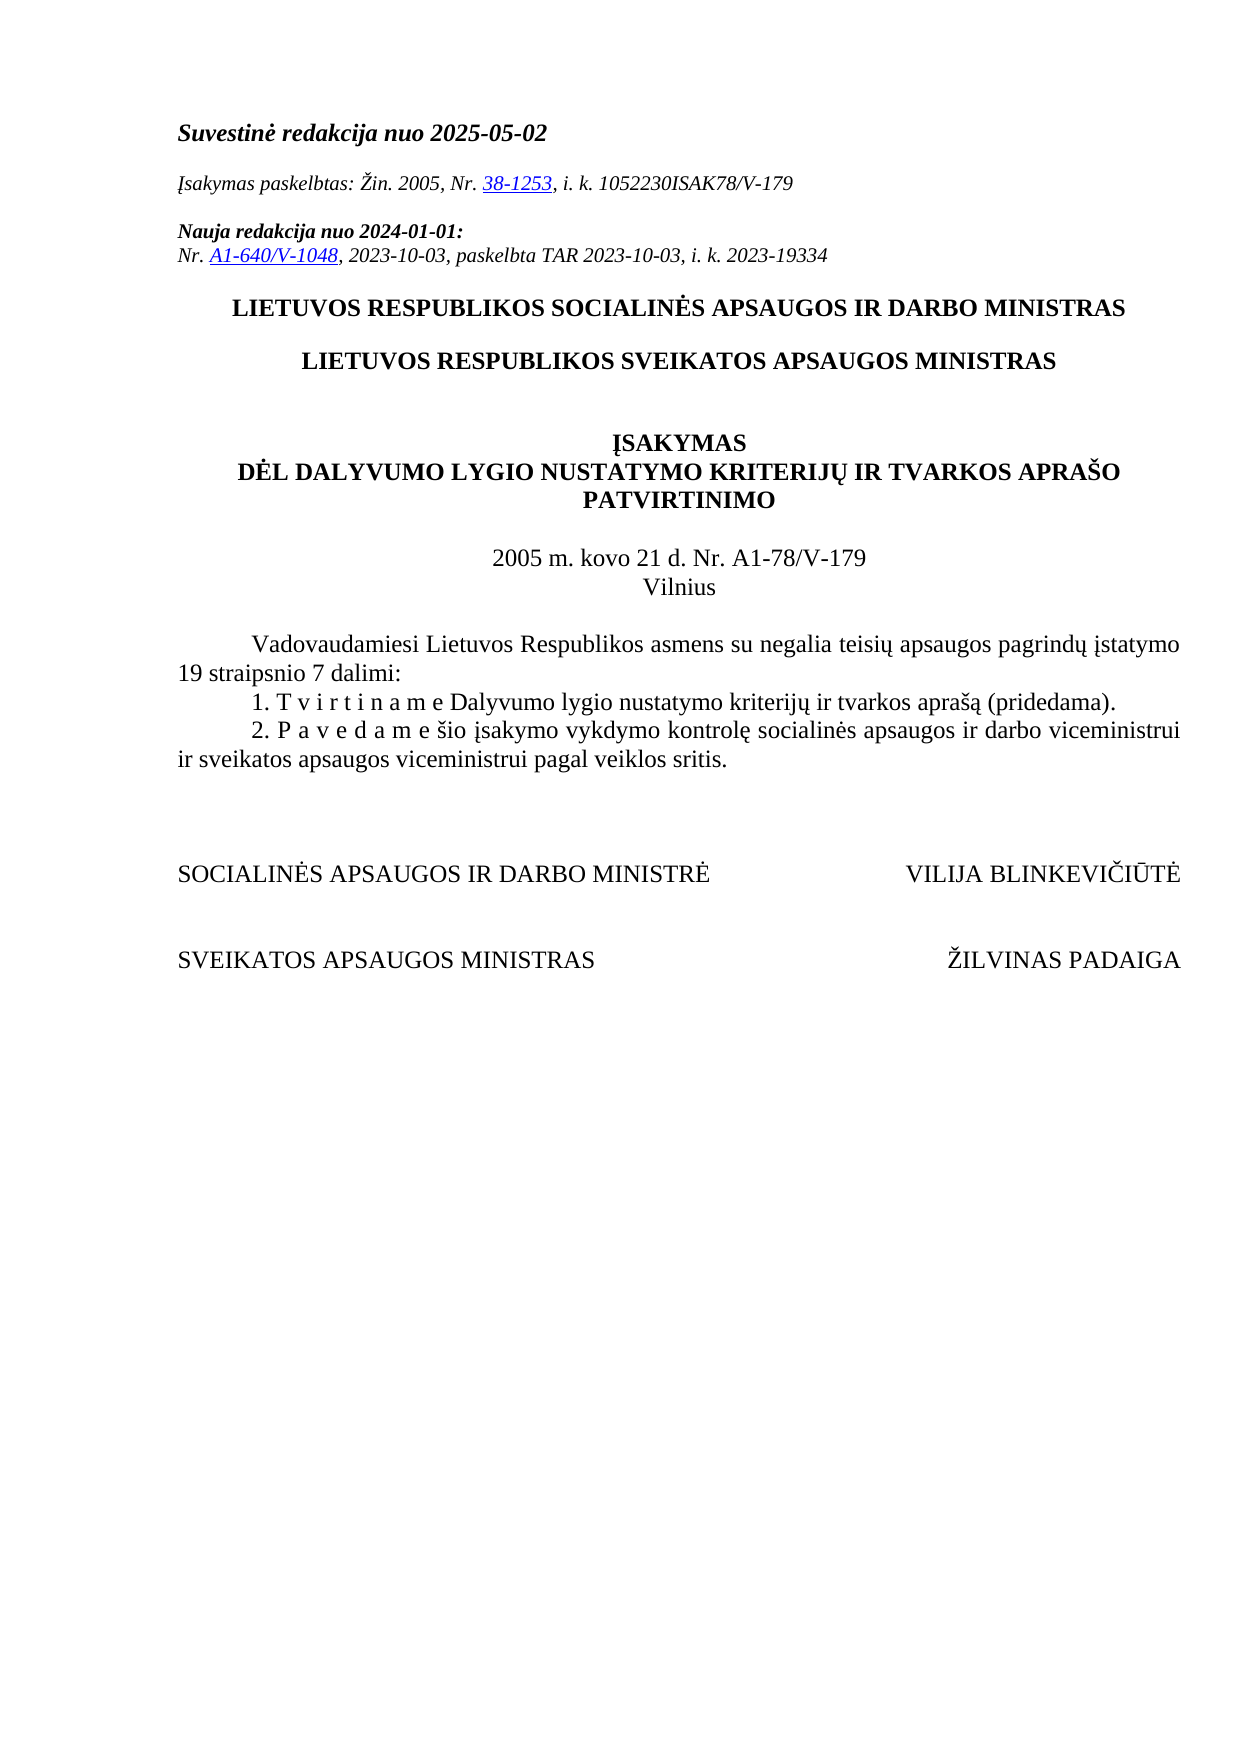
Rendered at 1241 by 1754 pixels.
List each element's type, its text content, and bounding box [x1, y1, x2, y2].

text Vadovaudamiesi Lietuvos Respublikos asmens su negalia teisių apsaugos pagrindų įstatymo 19 straipsnio 7 dalimi: [177, 629, 1181, 687]
text SVEIKATOS APSAUGOS MINISTRAS ŽILVINAS PADAIGA [177, 945, 1181, 974]
text SOCIALINĖS APSAUGOS IR DARBO MINISTRĖ VILIJA BLINKEVIČIŪTĖ [177, 859, 1181, 888]
text DĖL DALYVUMO LYGIO NUSTATYMO KRITERIJŲ IR TVARKOS APRAŠO [177, 457, 1181, 485]
text Įsakymas paskelbtas: Žin. 2005, Nr. 38-1253, i. k. 1052230ISAK78/V-179 [177, 171, 1181, 195]
text lietuvos respublikos sveikatos apsaugos ministras [177, 346, 1181, 375]
text Vilnius [177, 572, 1181, 600]
text Nauja redakcija nuo 2024-01-01: [177, 219, 1181, 243]
text LIETUVOS RESPUBLIKOS SOCIALINĖS APSAUGOS IR DARBO MINISTRAS [177, 293, 1181, 322]
text Suvestinė redakcija nuo 2025-05-02 [177, 118, 1181, 147]
text 2. P a v e d a m e šio įsakymo vykdymo kontrolę socialinės apsaugos ir darbo viceministrui ir sveikatos apsaugos viceministrui pagal veiklos sritis. [177, 715, 1181, 773]
text 2005 m. kovo 21 d. Nr. A1-78/V-179 [177, 543, 1181, 572]
text PATVIRTINIMO [177, 485, 1181, 514]
text 1. T v i r t i n a m e Dalyvumo lygio nustatymo kriterijų ir tvarkos aprašą (pridedama). [177, 687, 1181, 715]
text Nr. A1-640/V-1048, 2023-10-03, paskelbta TAR 2023-10-03, i. k. 2023-19334 [177, 243, 1181, 267]
text ĮSAKYMAS [177, 428, 1181, 457]
